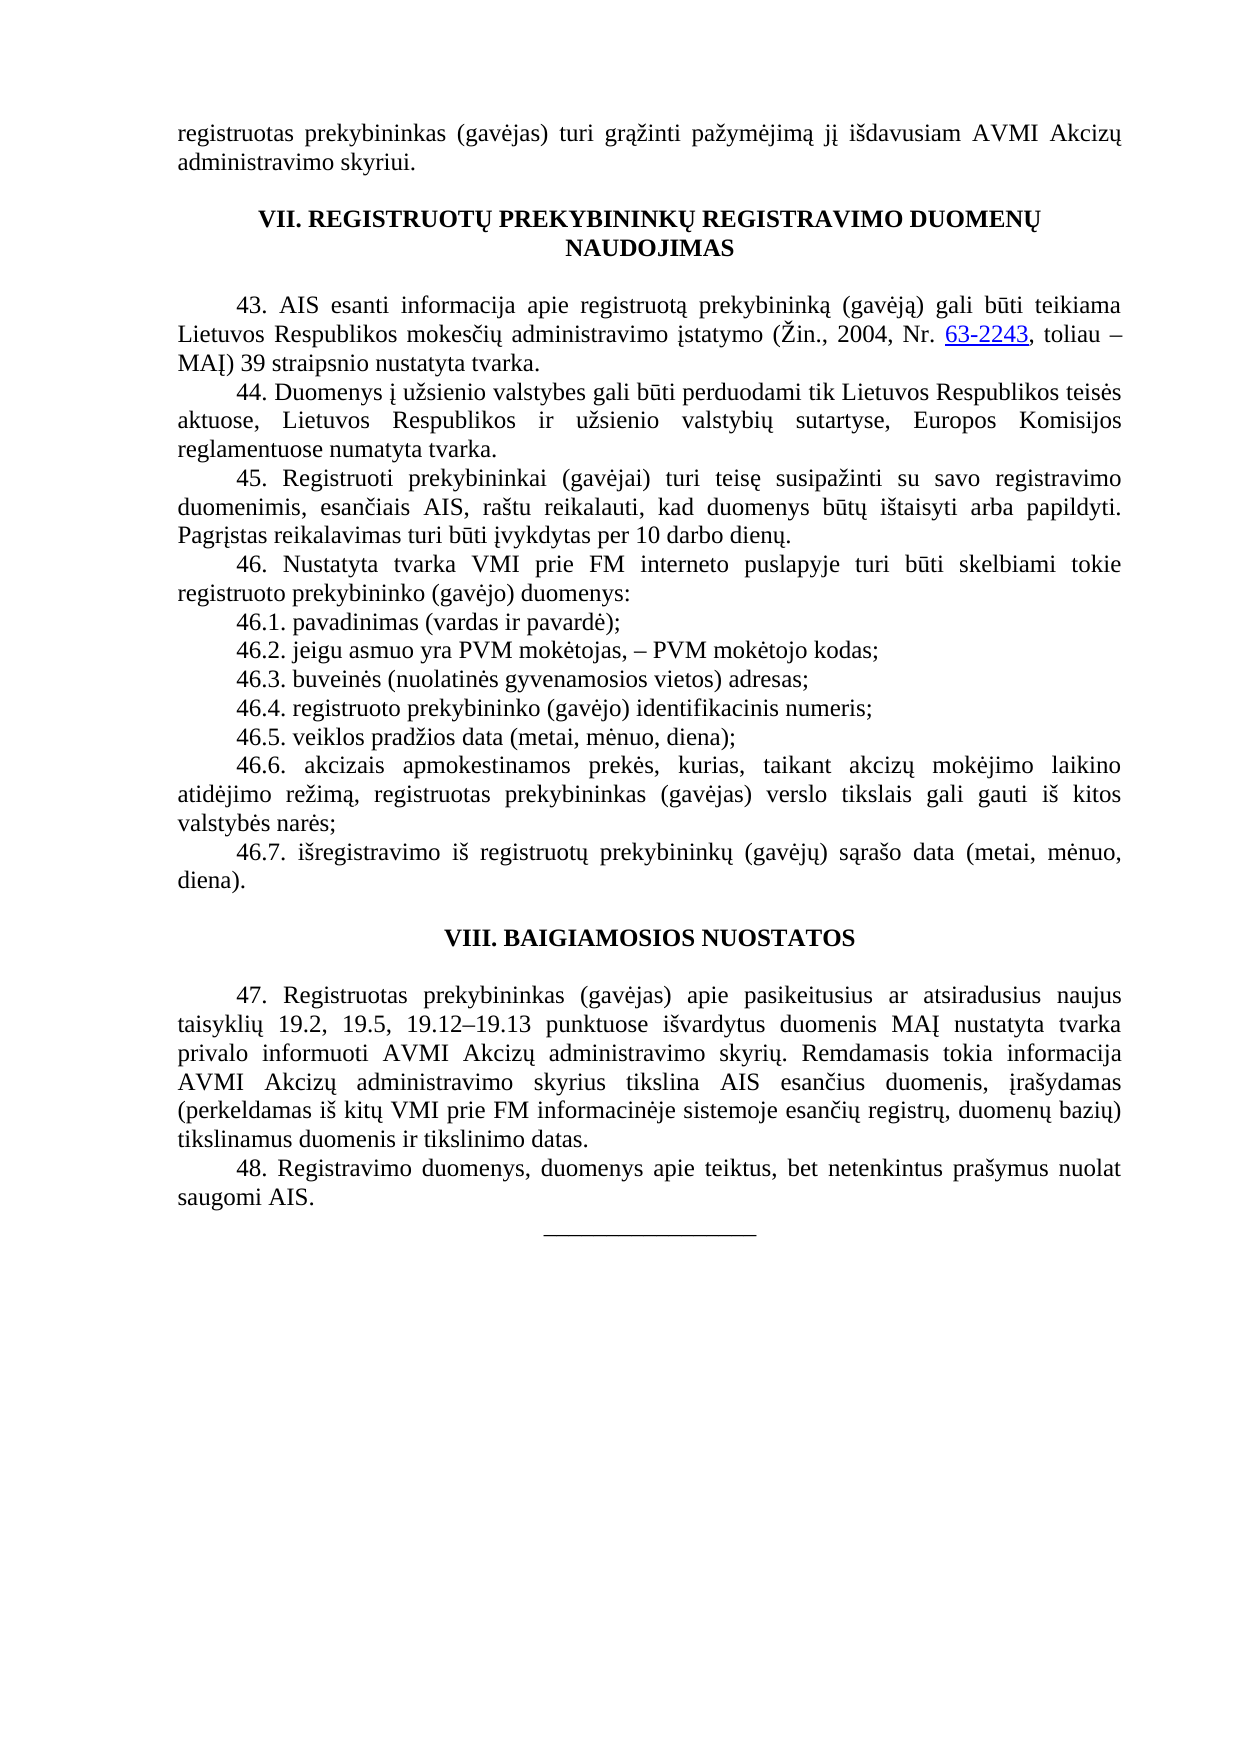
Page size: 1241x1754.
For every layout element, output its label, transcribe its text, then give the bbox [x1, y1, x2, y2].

text registruotas prekybininkas (gavėjas) turi grąžinti pažymėjimą jį išdavusiam AVMI Akcizų administravimo skyriui. [177, 118, 1122, 176]
text 46.4. registruoto prekybininko (gavėjo) identifikacinis numeris; [177, 693, 1122, 722]
text 46.7. išregistravimo iš registruotų prekybininkų (gavėjų) sąrašo data (metai, mėnuo, diena). [177, 837, 1122, 894]
text 46. Nustatyta tvarka VMI prie FM interneto puslapyje turi būti skelbiami tokie registruoto prekybininko (gavėjo) duomenys: [177, 549, 1122, 607]
text VII. REGISTRUOTŲ PREKYBININKŲ REGISTRAVIMO DUOMENŲ NAUDOJIMAS [177, 204, 1122, 262]
text 47. Registruotas prekybininkas (gavėjas) apie pasikeitusius ar atsiradusius naujus taisyklių 19.2, 19.5, 19.12–19.13 punktuose išvardytus duomenis MAĮ nustatyta tvarka privalo informuoti AVMI Akcizų administravimo skyrių. Remdamasis tokia informacija AVMI Akcizų administravimo skyrius tikslina AIS esančius duomenis, įrašydamas (perkeldamas iš kitų VMI prie FM informacinėje sistemoje esančių registrų, duomenų bazių) tikslinamus duomenis ir tikslinimo datas. [177, 981, 1122, 1153]
text 46.6. akcizais apmokestinamos prekės, kurias, taikant akcizų mokėjimo laikino atidėjimo režimą, registruotas prekybininkas (gavėjas) verslo tikslais gali gauti iš kitos valstybės narės; [177, 751, 1122, 837]
text 46.2. jeigu asmuo yra PVM mokėtojas, – PVM mokėtojo kodas; [177, 636, 1122, 664]
text 48. Registravimo duomenys, duomenys apie teiktus, bet netenkintus prašymus nuolat saugomi AIS. [177, 1153, 1122, 1211]
text 46.1. pavadinimas (vardas ir pavardė); [177, 607, 1122, 636]
text VIII. BAIGIAMOSIOS NUOSTATOS [177, 923, 1122, 952]
text 46.3. buveinės (nuolatinės gyvenamosios vietos) adresas; [177, 664, 1122, 693]
text 45. Registruoti prekybininkai (gavėjai) turi teisę susipažinti su savo registravimo duomenimis, esančiais AIS, raštu reikalauti, kad duomenys būtų ištaisyti arba papildyti. Pagrįstas reikalavimas turi būti įvykdytas per 10 darbo dienų. [177, 463, 1122, 549]
text 46.5. veiklos pradžios data (metai, mėnuo, diena); [177, 722, 1122, 751]
text _________________ [177, 1211, 1122, 1239]
text 43. AIS esanti informacija apie registruotą prekybininką (gavėją) gali būti teikiama Lietuvos Respublikos mokesčių administravimo įstatymo (Žin., 2004, Nr. 63-2243, toliau – MAĮ) 39 straipsnio nustatyta tvarka. [177, 291, 1122, 377]
text 44. Duomenys į užsienio valstybes gali būti perduodami tik Lietuvos Respublikos teisės aktuose, Lietuvos Respublikos ir užsienio valstybių sutartyse, Europos Komisijos reglamentuose numatyta tvarka. [177, 377, 1122, 463]
